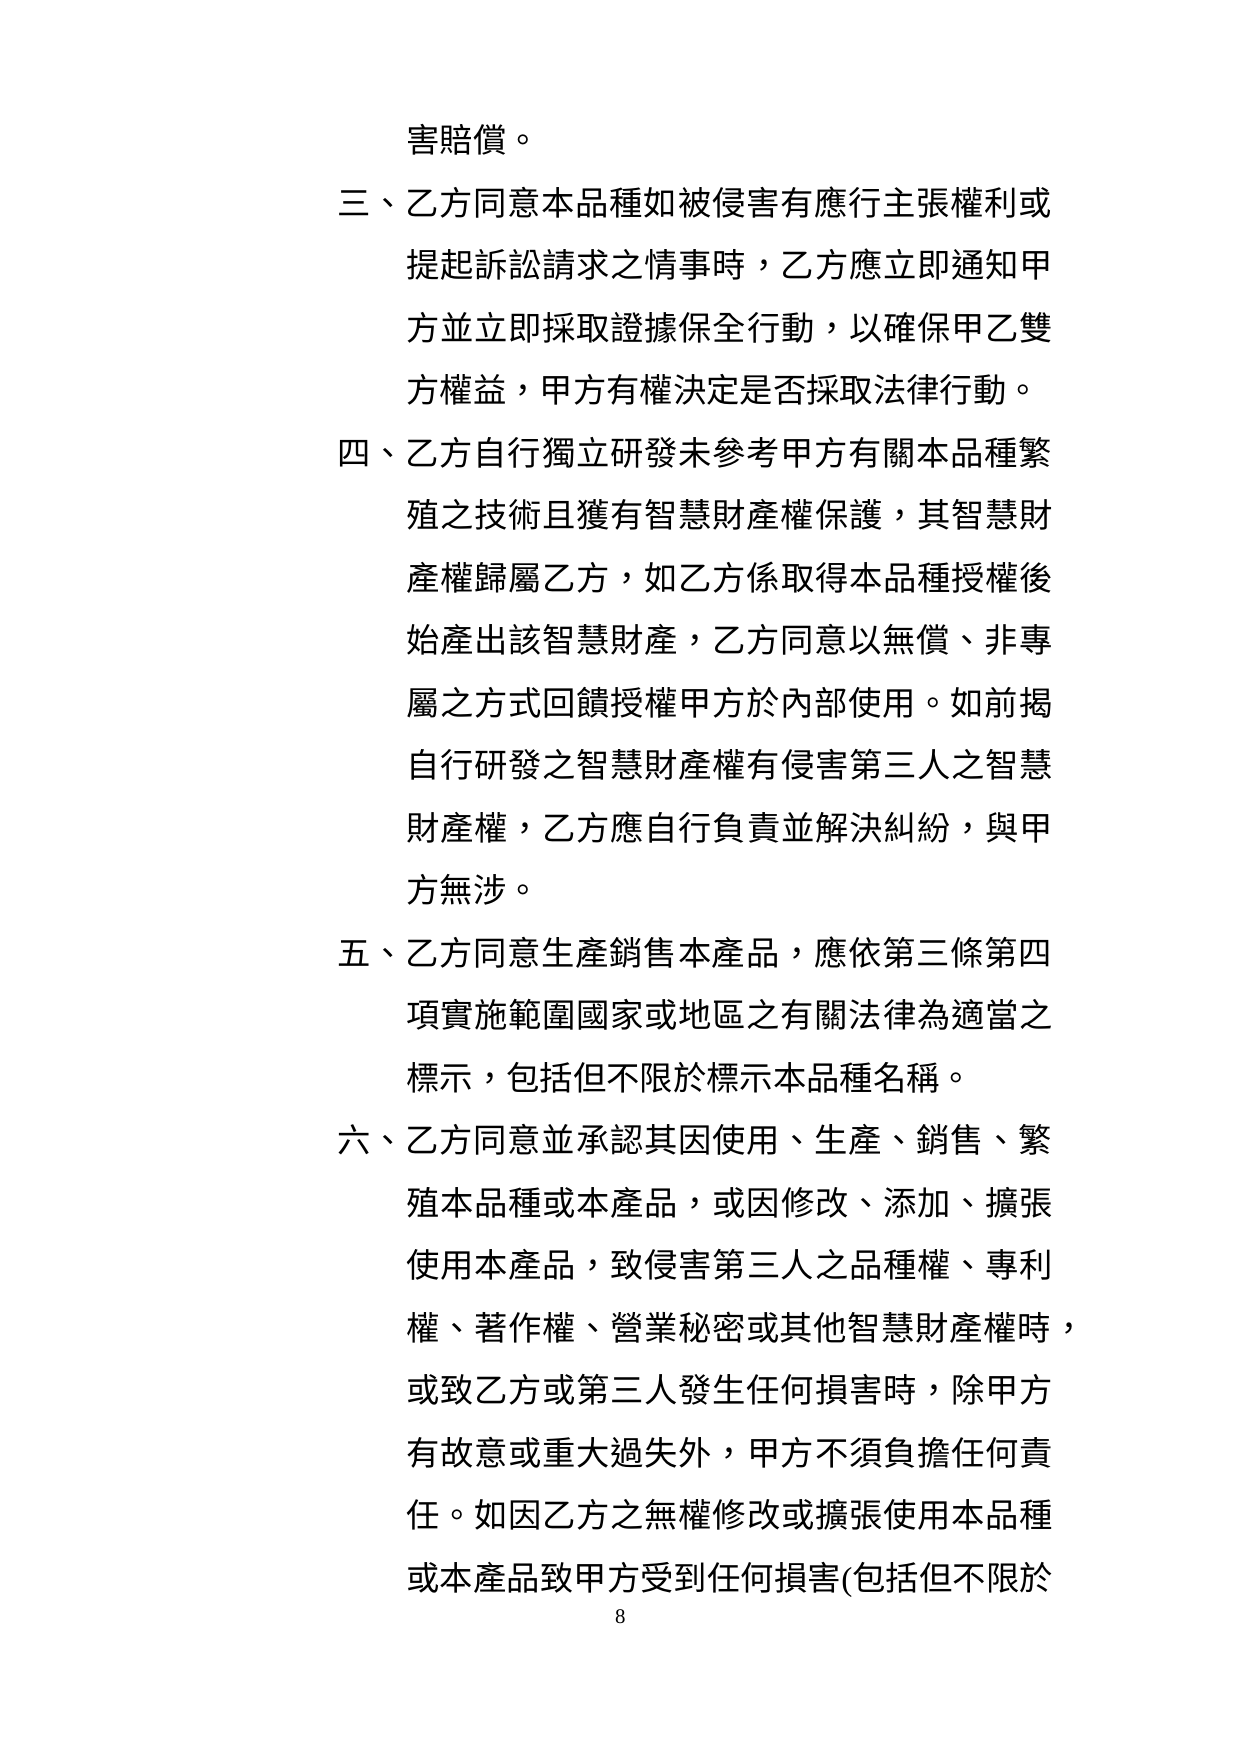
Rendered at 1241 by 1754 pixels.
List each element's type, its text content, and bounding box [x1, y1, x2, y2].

text 六、乙方同意並承認其因使用、生產、銷售、繁殖本品種或本產品，或因修改、添加、擴張使用本產品，致侵害第三人之品種權、專利權、著作權、營業秘密或其他智慧財產權時，或致乙方或第三人發生任何損害時，除甲方有故意或重大過失外，甲方不須負擔任何責任。如因乙方之無權修改或擴張使用本品種或本產品致甲方受到任何損害(包括但不限於第三人向甲方主張損害賠償，以及相關之法院及律師費用)，乙方應負責賠償甲方。 [337, 1096, 1053, 1596]
text 五、乙方同意生產銷售本產品，應依第三條第四項實施範圍國家或地區之有關法律為適當之標示，包括但不限於標示本品種名稱。 [337, 909, 1053, 1096]
text 害賠償。 [337, 96, 1053, 159]
text 三、乙方同意本品種如被侵害有應行主張權利或提起訴訟請求之情事時，乙方應立即通知甲方並立即採取證據保全行動，以確保甲乙雙方權益，甲方有權決定是否採取法律行動。 [337, 159, 1053, 409]
text 四、乙方自行獨立研發未參考甲方有關本品種繁殖之技術且獲有智慧財產權保護，其智慧財產權歸屬乙方，如乙方係取得本品種授權後始產出該智慧財產，乙方同意以無償、非專屬之方式回饋授權甲方於內部使用。如前揭自行研發之智慧財產權有侵害第三人之智慧財產權，乙方應自行負責並解決糾紛，與甲方無涉。 [337, 409, 1053, 909]
